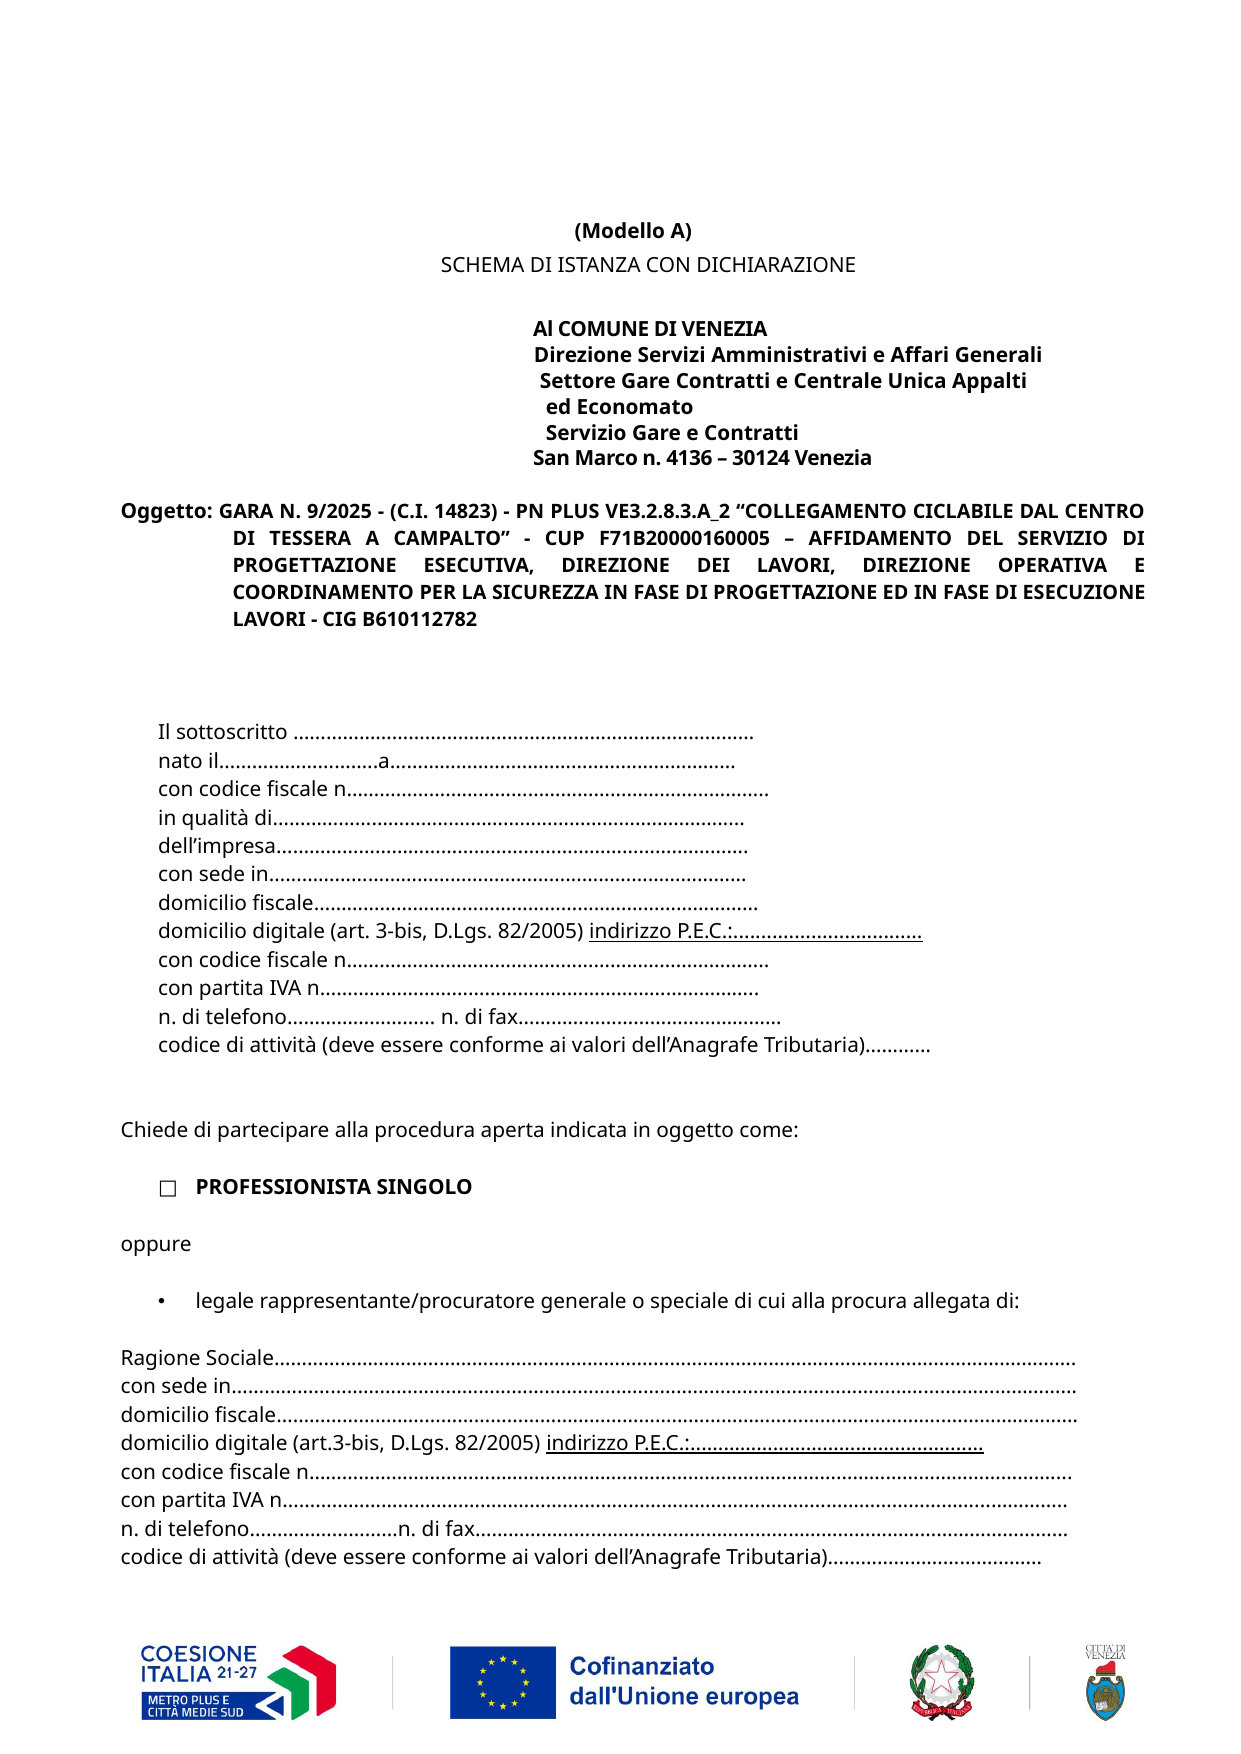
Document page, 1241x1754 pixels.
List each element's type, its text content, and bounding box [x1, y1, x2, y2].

text con partita IVA n………………………………………………………………………………………………………………...………….. [120, 1485, 1146, 1514]
text Il sottoscritto ………………………………………………………………………… [158, 717, 1146, 746]
text codice di attività (deve essere conforme ai valori dell’Anagrafe Tributaria)…………………………...…… [120, 1542, 1146, 1571]
text San Marco n. 4136 – 30124 Venezia [533, 446, 1146, 471]
list Servizio Gare e Contratti [546, 420, 1146, 446]
text nato il………………………..a……………………………………………………… [158, 746, 1146, 774]
text domicilio fiscale……………………………………………………………………… [158, 888, 1146, 916]
text domicilio digitale (art.3-bis, D.Lgs. 82/2005) indirizzo P.E.C.:......………………….......................... [120, 1428, 1146, 1457]
text codice di attività (deve essere conforme ai valori dell’Anagrafe Tributaria)………… [158, 1030, 1146, 1059]
list Direzione Servizi Amministrativi e Affari Generali [534, 342, 1146, 368]
picture [85, 1612, 1181, 1754]
list PROFESSIONISTA SINGOLO [158, 1172, 1146, 1201]
text con codice fiscale n………………………………………………………………….. [158, 945, 1146, 973]
list legale rappresentante/procuratore generale o speciale di cui alla procura allegata di: [158, 1286, 1146, 1314]
text con codice fiscale n……………………………………………………………………………………………………………………….... [120, 1457, 1146, 1485]
text SCHEMA DI ISTANZA CON DICHIARAZIONE [158, 250, 1139, 279]
text Oggetto: GARA N. 9/2025 - (C.I. 14823) - PN PLUS VE3.2.8.3.A_2 “COLLEGAMENTO CICLABILE DAL CENTRO DI TESSERA A CAMPALTO” - CUP F71B20000160005 – AFFIDAMENTO DEL SERVIZIO DI PROGETTAZIONE ESECUTIVA, DIREZIONE DEI LAVORI, DIREZIONE OPERATIVA E COORDINAMENTO PER LA SICUREZZA IN FASE DI PROGETTAZIONE ED IN FASE DI ESECUZIONE LAVORI - CIG B610112782 [120, 496, 1146, 632]
text Chiede di partecipare alla procedura aperta indicata in oggetto come: [120, 1116, 1146, 1144]
text oppure [120, 1229, 1146, 1258]
text dell’impresa……………………………………………………………….…………. [158, 831, 1146, 859]
text in qualità di………………………………………………………………………….. [158, 803, 1146, 831]
text con codice fiscale n………………………………………………………………….. [158, 774, 1146, 803]
text domicilio fiscale…………………………………………………………………………………………………………..…………………… [120, 1400, 1146, 1428]
list ed Economato [546, 394, 1146, 420]
text n. di telefono………………………n. di fax……………………………………………………………………………………………… [120, 1514, 1146, 1542]
text domicilio digitale (art. 3-bis, D.Lgs. 82/2005) indirizzo P.E.C.:.................................. [158, 916, 1146, 945]
text Ragione Sociale…………………………………………………………………………………………………...……………….…………. [120, 1343, 1146, 1371]
text (Modello A) [120, 216, 1146, 244]
text con partita IVA n…………………………………………………………………….. [158, 973, 1146, 1002]
text con sede in………………………………………………………………………………………………………………………….…………… [120, 1371, 1146, 1400]
text con sede in…………………………………………………………………………… [158, 859, 1146, 888]
subtitle Al COMUNE DI VENEZIA [533, 317, 1146, 342]
list Settore Gare Contratti e Centrale Unica Appalti [539, 368, 1146, 394]
text n. di telefono……………………… n. di fax………………………………………… [158, 1002, 1146, 1030]
